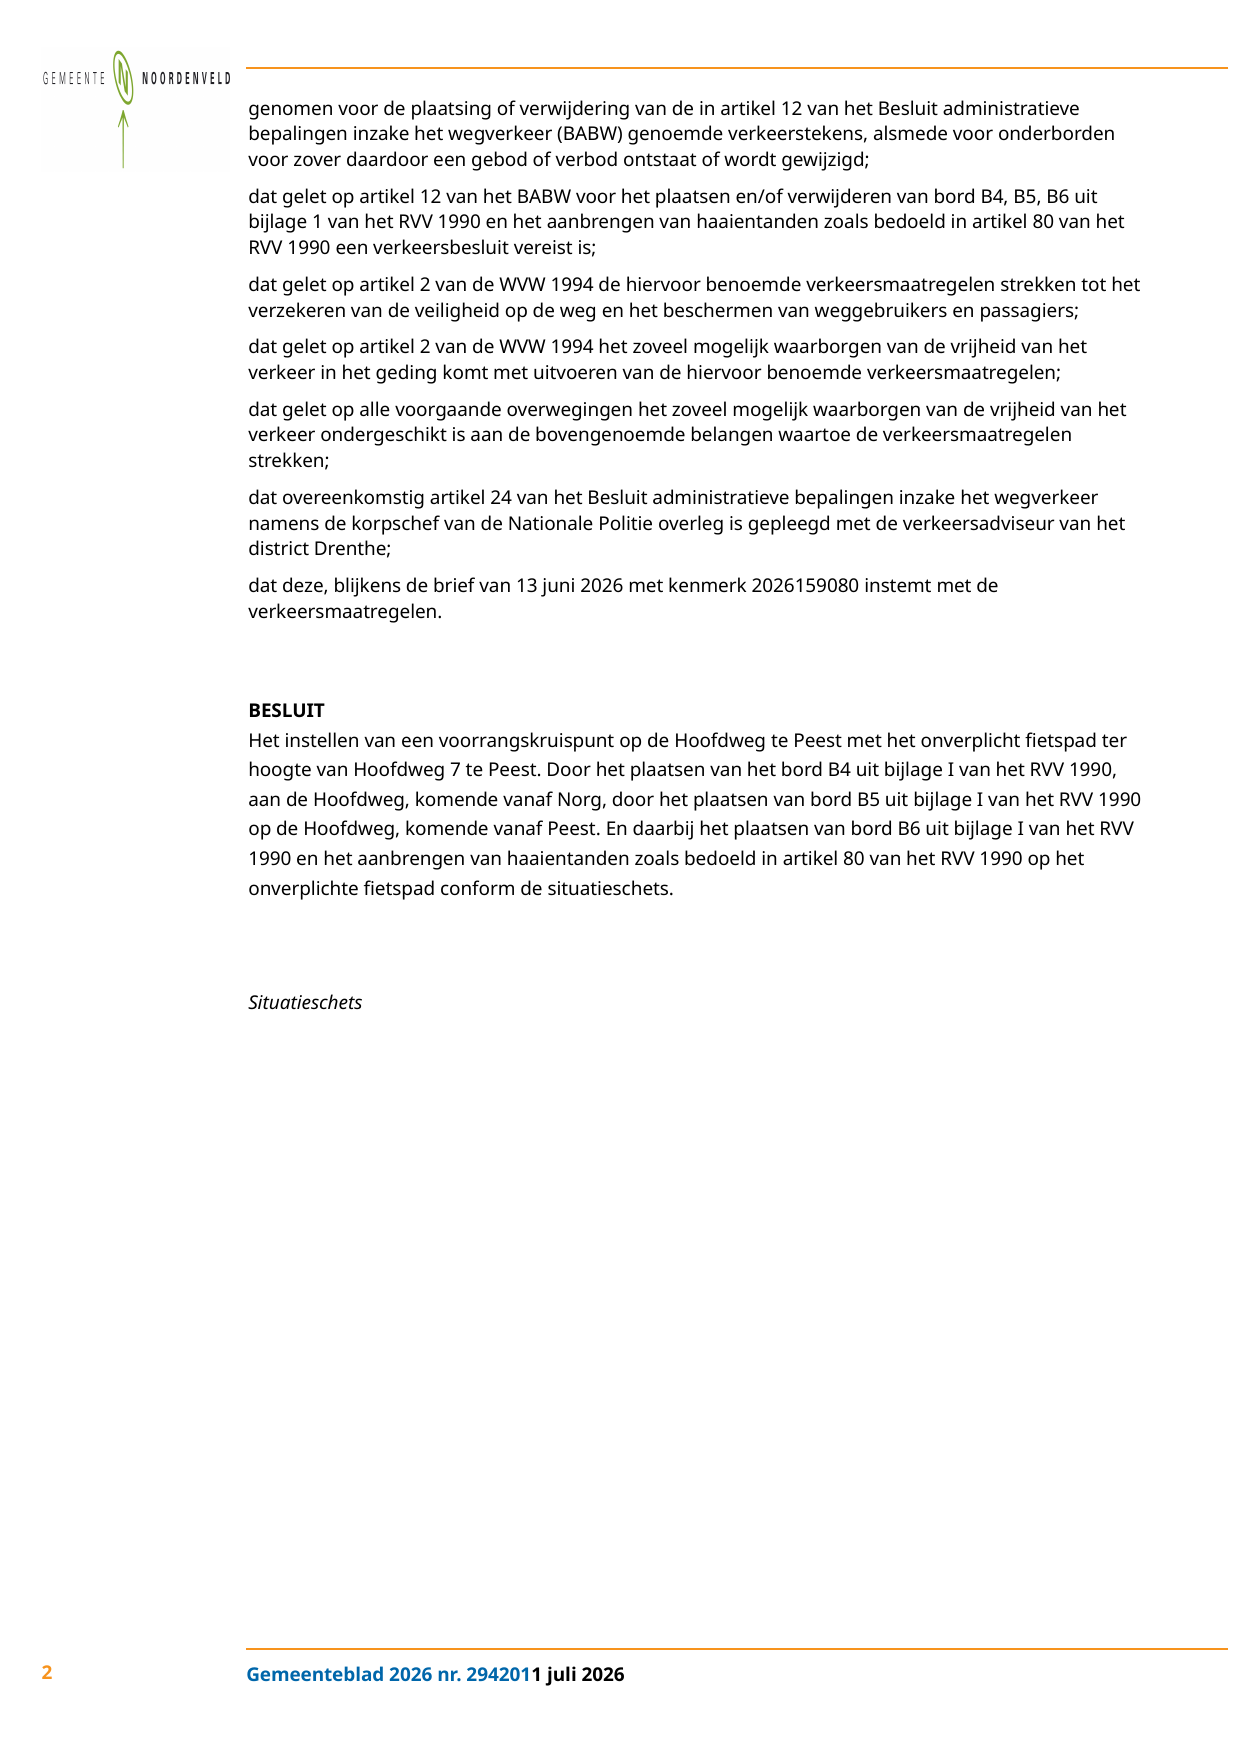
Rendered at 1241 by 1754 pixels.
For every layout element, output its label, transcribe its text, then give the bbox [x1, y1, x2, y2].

text dat deze, blijkens de brief van 13 juni 2026 met kenmerk 2026159080 instemt met de verkeersmaatregelen. [248, 572, 1152, 623]
text dat gelet op artikel 12 van het BABW voor het plaatsen en/of verwijderen van bord B4, B5, B6 uit bijlage 1 van het RVV 1990 en het aanbrengen van haaientanden zoals bedoeld in artikel 80 van het RVV 1990 een verkeersbesluit vereist is; [248, 183, 1152, 260]
text dat gelet op alle voorgaande overwegingen het zoveel mogelijk waarborgen van de vrijheid van het verkeer ondergeschikt is aan de bovengenoemde belangen waartoe de verkeersmaatregelen strekken; [248, 396, 1152, 473]
text dat gelet op artikel 2 van de WVW 1994 de hiervoor benoemde verkeersmaatregelen strekken tot het verzekeren van de veiligheid op de weg en het beschermen van weggebruikers en passagiers; [248, 271, 1152, 322]
text Het instellen van een voorrangskruispunt op de Hoofdweg te Peest met het onverplicht fietspad ter hoogte van Hoofdweg 7 te Peest. Door het plaatsen van het bord B4 uit bijlage I van het RVV 1990, aan de Hoofdweg, komende vanaf Norg, door het plaatsen van bord B5 uit bijlage I van het RVV 1990 op de Hoofdweg, komende vanaf Peest. En daarbij het plaatsen van bord B6 uit bijlage I van het RVV 1990 en het aanbrengen van haaientanden zoals bedoeld in artikel 80 van het RVV 1990 op het onverplichte fietspad conform de situatieschets. [248, 727, 1152, 900]
picture [41, 47, 231, 172]
text dat gelet op artikel 2 van de WVW 1994 het zoveel mogelijk waarborgen van de vrijheid van het verkeer in het geding komt met uitvoeren van de hiervoor benoemde verkeersmaatregelen; [248, 333, 1152, 385]
text BESLUIT [248, 697, 1152, 723]
text genomen voor de plaatsing of verwijdering van de in artikel 12 van het Besluit administratieve bepalingen inzake het wegverkeer (BABW) genoemde verkeerstekens, alsmede voor onderborden voor zover daardoor een gebod of verbod ontstaat of wordt gewijzigd; [248, 95, 1152, 172]
text Situatieschets [248, 989, 1152, 1015]
text dat overeenkomstig artikel 24 van het Besluit administratieve bepalingen inzake het wegverkeer namens de korpschef van de Nationale Politie overleg is gepleegd met de verkeersadviseur van het district Drenthe; [248, 484, 1152, 561]
